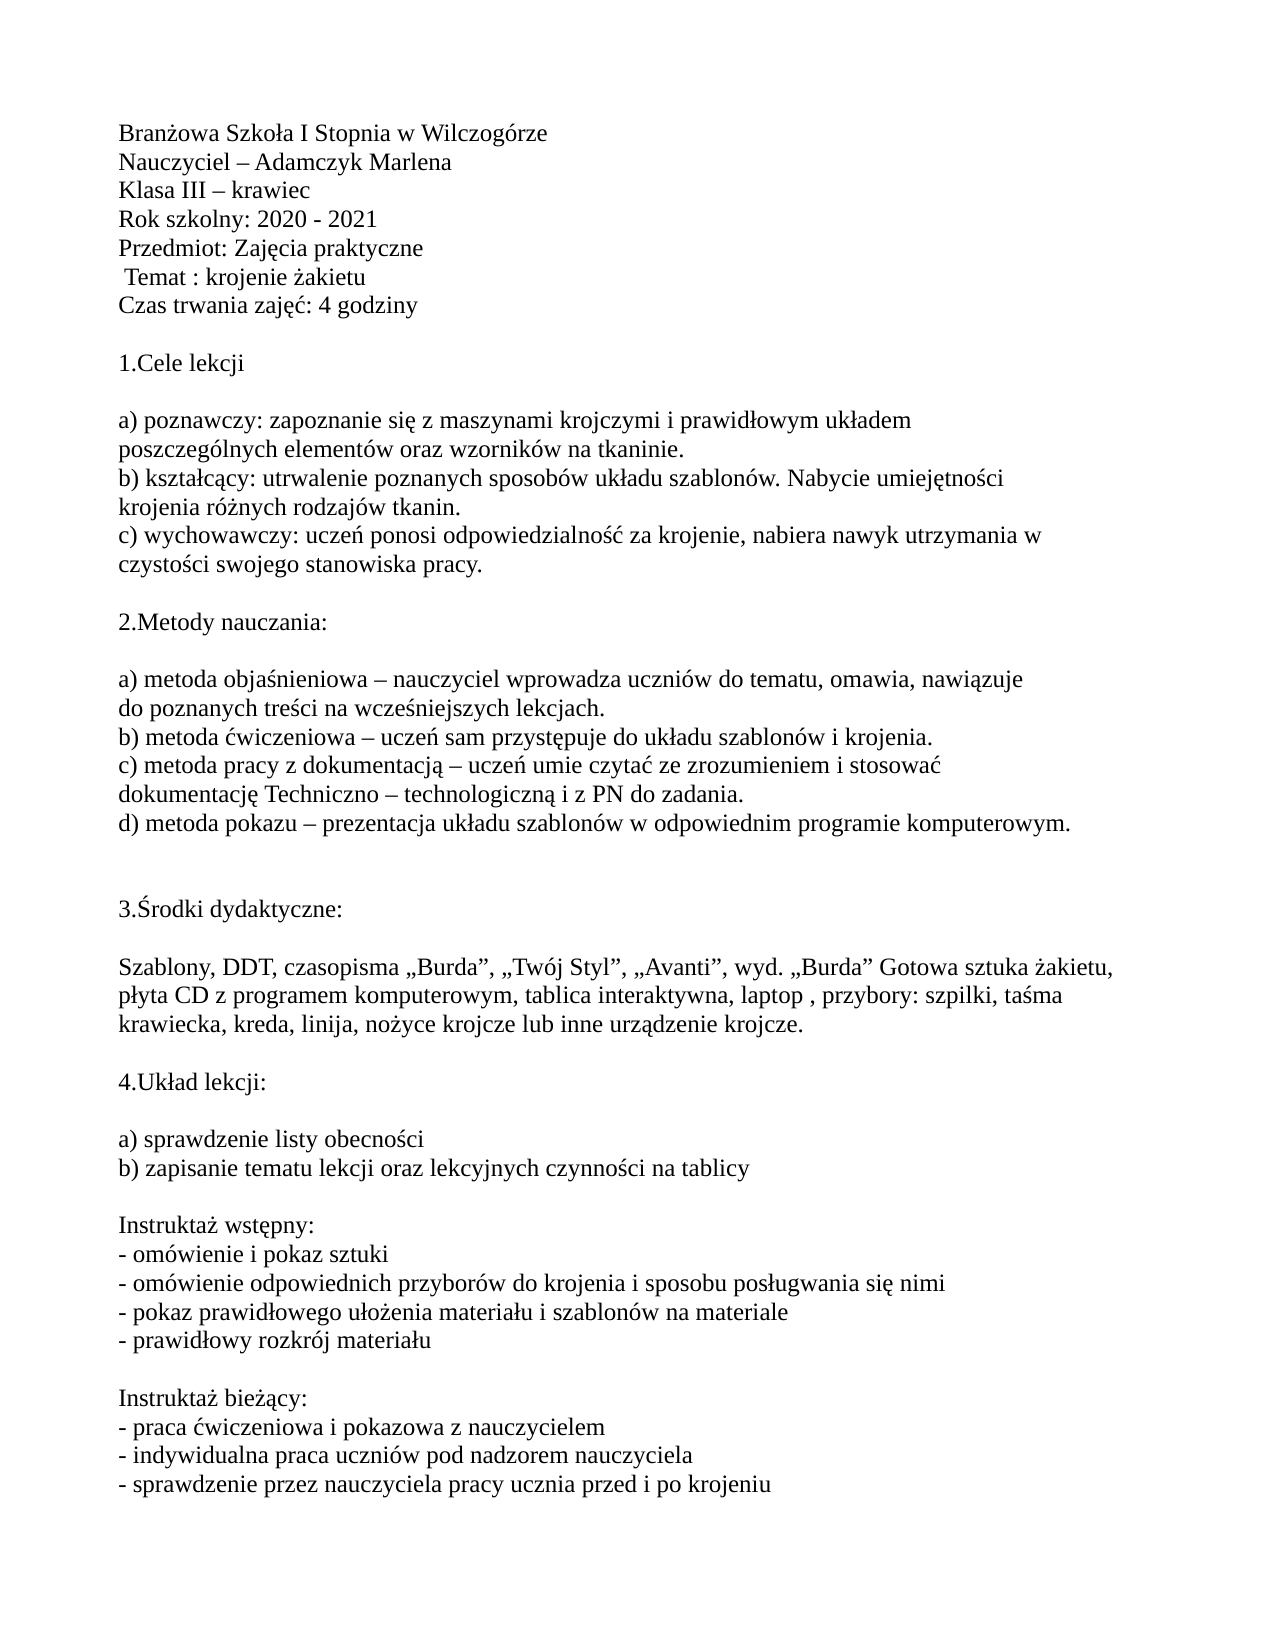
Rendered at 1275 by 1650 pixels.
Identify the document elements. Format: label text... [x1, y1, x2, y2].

text 3.Środki dydaktyczne: Szablony, DDT, czasopisma „Burda”, „Twój Styl”, „Avanti”, wyd. „Burda” Gotowa sztuka żakietu, płyta CD z programem komputerowym, tablica interaktywna, laptop , przybory: szpilki, taśma krawiecka, kreda, linija, nożyce krojcze lub inne urządzenie krojcze. 4.Układ lekcji: a) sprawdzenie listy obecności b) zapisanie tematu lekcji oraz lekcyjnych czynności na tablicy Instruktaż wstępny: - omówienie i pokaz sztuki - omówienie odpowiednich przyborów do krojenia i sposobu posługwania się nimi - pokaz prawidłowego ułożenia materiału i szablonów na materiale - prawidłowy rozkrój materiału Instruktaż bieżący: - praca ćwiczeniowa i pokazowa z nauczycielem - indywidualna praca uczniów pod nadzorem nauczyciela - sprawdzenie przez nauczyciela pracy ucznia przed i po krojeniu [118, 866, 1157, 1527]
text Branżowa Szkoła I Stopnia w Wilczogórze Nauczyciel – Adamczyk Marlena Klasa III – krawiec Rok szkolny: 2020 - 2021 Przedmiot: Zajęcia praktyczne Temat : krojenie żakietu Czas trwania zajęć: 4 godziny 1.Cele lekcji a) poznawczy: zapoznanie się z maszynami krojczymi i prawidłowym układem poszczególnych elementów oraz wzorników na tkaninie. b) kształcący: utrwalenie poznanych sposobów układu szablonów. Nabycie umiejętności krojenia różnych rodzajów tkanin. c) wychowawczy: uczeń ponosi odpowiedzialność za krojenie, nabiera nawyk utrzymania w czystości swojego stanowiska pracy. 2.Metody nauczania: a) metoda objaśnieniowa – nauczyciel wprowadza uczniów do tematu, omawia, nawiązuje do poznanych treści na wcześniejszych lekcjach. b) metoda ćwiczeniowa – uczeń sam przystępuje do układu szablonów i krojenia. c) metoda pracy z dokumentacją – uczeń umie czytać ze zrozumieniem i stosować dokumentację Techniczno – technologiczną i z PN do zadania. d) metoda pokazu – prezentacja układu szablonów w odpowiednim programie komputerowym. [118, 118, 1157, 866]
